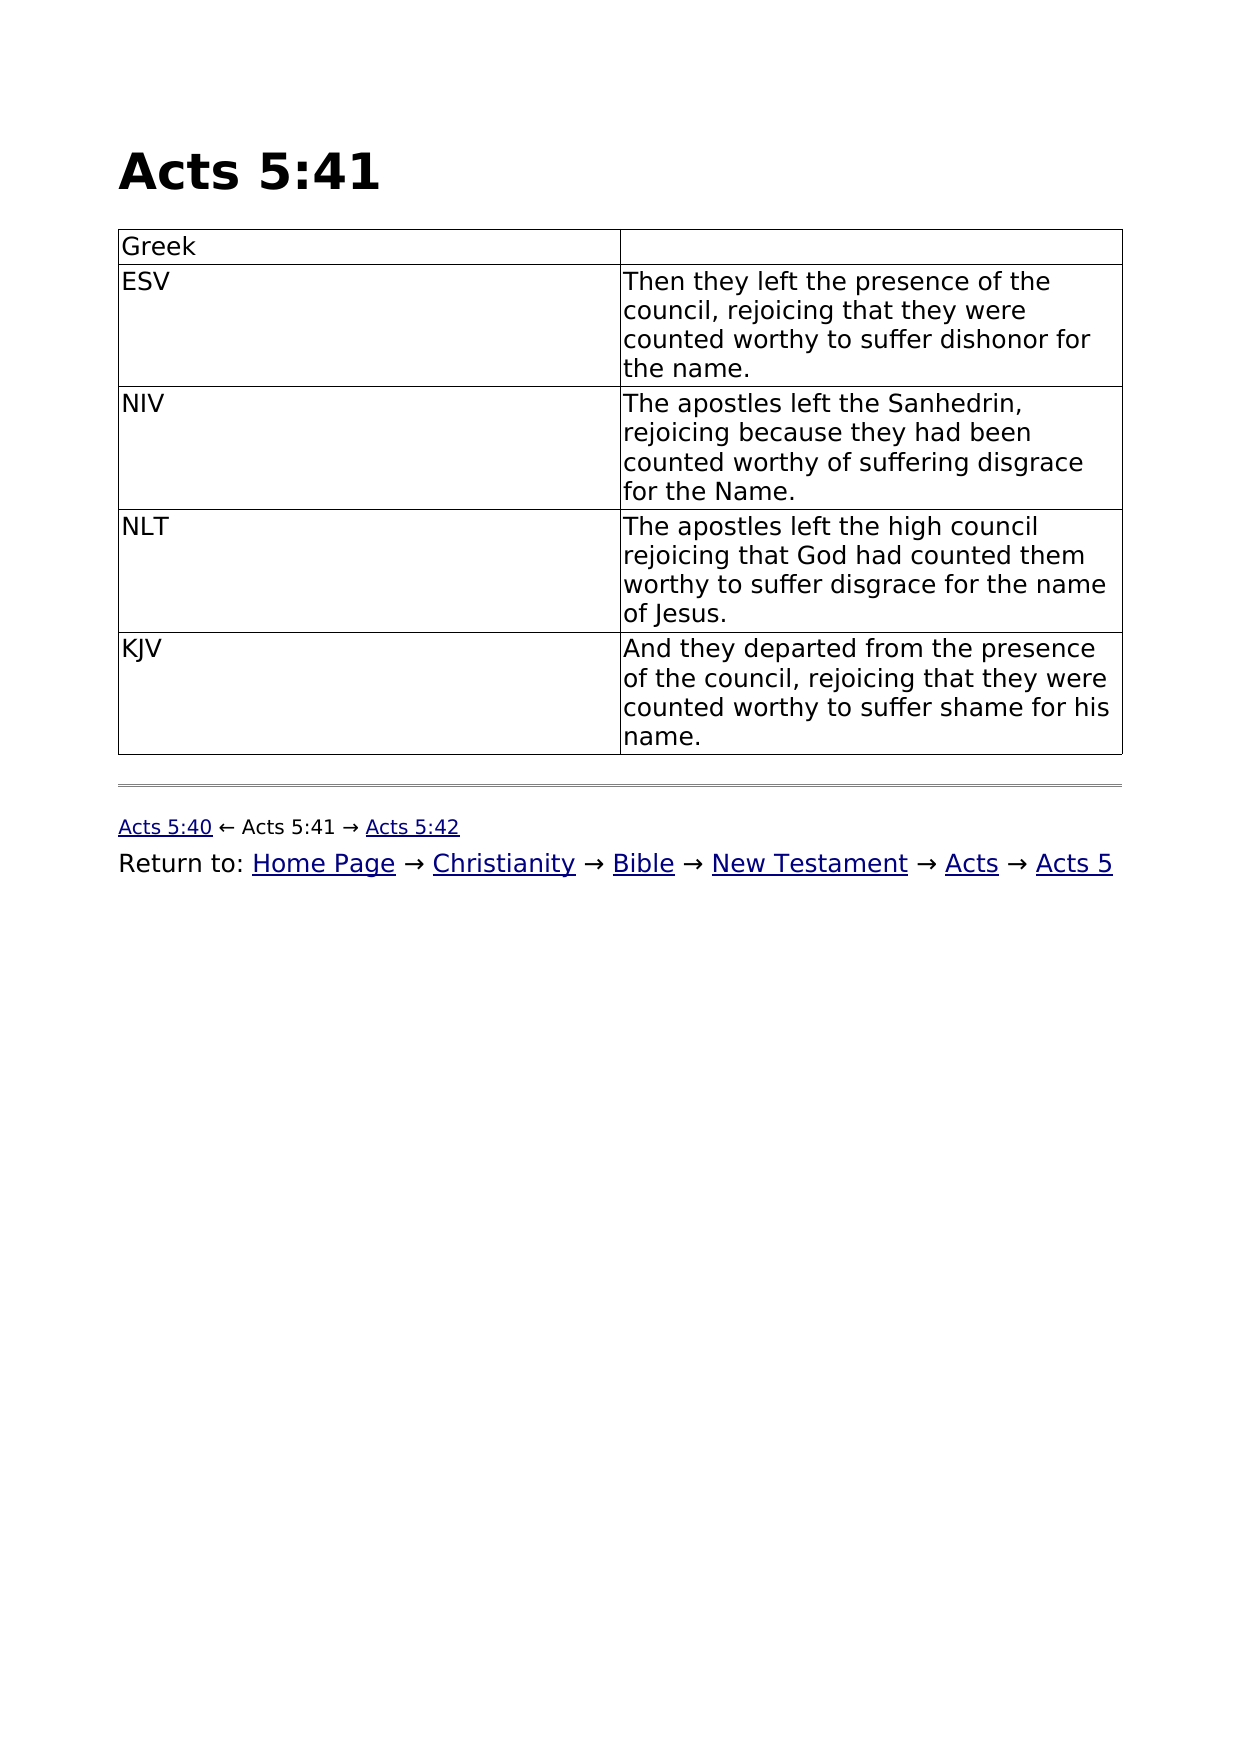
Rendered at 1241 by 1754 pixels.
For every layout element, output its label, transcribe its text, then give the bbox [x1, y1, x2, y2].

table_cell KJV [119, 633, 620, 754]
table_cell ESV [119, 265, 620, 386]
table_cell Then they left the presence of the council, rejoicing that they were counted worthy to suffer dishonor for the name. [621, 265, 1122, 386]
table_cell The apostles left the Sanhedrin, rejoicing because they had been counted worthy of suffering disgrace for the Name. [621, 387, 1122, 509]
table_cell NLT [119, 510, 620, 632]
text Acts 5:40 ← Acts 5:41 → Acts 5:42 [118, 815, 1122, 849]
table_header [621, 230, 1122, 264]
text Return to: Home Page → Christianity → Bible → New Testament → Acts → Acts 5 [118, 849, 1122, 879]
table_cell NIV [119, 387, 620, 509]
subtitle Acts 5:41 [118, 143, 1122, 201]
table_header Greek [119, 230, 620, 264]
table_cell The apostles left the high council rejoicing that God had counted them worthy to suffer disgrace for the name of Jesus. [621, 510, 1122, 632]
table_cell And they departed from the presence of the council, rejoicing that they were counted worthy to suffer shame for his name. [621, 633, 1122, 754]
